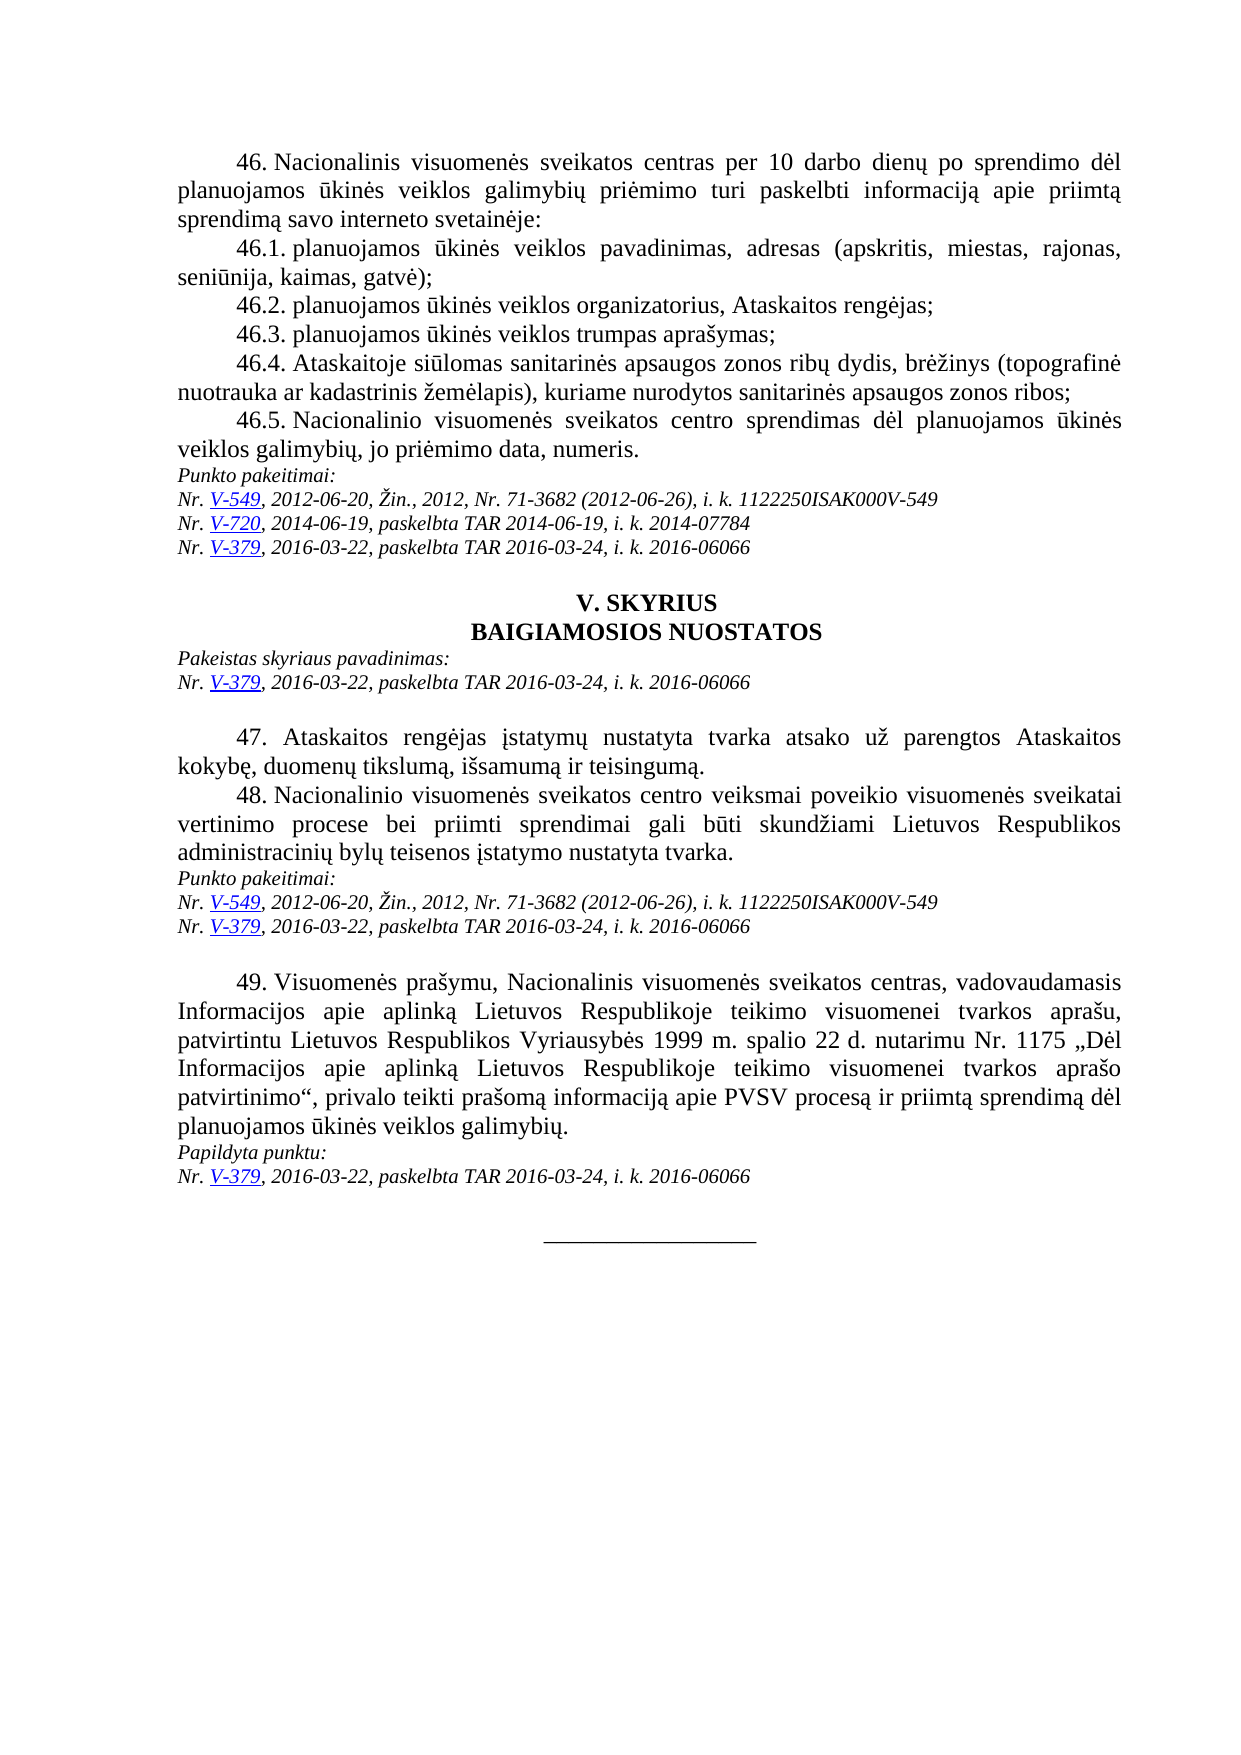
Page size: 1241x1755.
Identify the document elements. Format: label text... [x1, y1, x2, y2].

text 47. Ataskaitos rengėjas įstatymų nustatyta tvarka atsako už parengtos Ataskaitos kokybę, duomenų tikslumą, išsamumą ir teisingumą. [177, 722, 1122, 780]
text Papildyta punktu: [177, 1140, 1122, 1164]
text 46.2. planuojamos ūkinės veiklos organizatorius, Ataskaitos rengėjas; [177, 291, 1122, 319]
text 46.5. Nacionalinio visuomenės sveikatos centro sprendimas dėl planuojamos ūkinės veiklos galimybių, jo priėmimo data, numeris. [177, 406, 1122, 463]
text Punkto pakeitimai: [177, 463, 1122, 487]
text 46.1. planuojamos ūkinės veiklos pavadinimas, adresas (apskritis, miestas, rajonas, seniūnija, kaimas, gatvė); [177, 233, 1122, 291]
text Punkto pakeitimai: [177, 866, 1122, 890]
text Nr. V-549, 2012-06-20, Žin., 2012, Nr. 71-3682 (2012-06-26), i. k. 1122250ISAK000V-549 [177, 487, 1122, 511]
text Nr. V-379, 2016-03-22, paskelbta TAR 2016-03-24, i. k. 2016-06066 [177, 1164, 1122, 1188]
text Nr. V-379, 2016-03-22, paskelbta TAR 2016-03-24, i. k. 2016-06066 [177, 914, 1122, 938]
text 46.3. planuojamos ūkinės veiklos trumpas aprašymas; [177, 319, 1122, 348]
text Pakeistas skyriaus pavadinimas: [177, 646, 1122, 670]
text 48. Nacionalinio visuomenės sveikatos centro veiksmai poveikio visuomenės sveikatai vertinimo procese bei priimti sprendimai gali būti skundžiami Lietuvos Respublikos administracinių bylų teisenos įstatymo nustatyta tvarka. [177, 780, 1122, 866]
text 46. Nacionalinis visuomenės sveikatos centras per 10 darbo dienų po sprendimo dėl planuojamos ūkinės veiklos galimybių priėmimo turi paskelbti informaciją apie priimtą sprendimą savo interneto svetainėje: [177, 147, 1122, 233]
text Nr. V-720, 2014-06-19, paskelbta TAR 2014-06-19, i. k. 2014-07784 [177, 511, 1122, 535]
text _________________ [177, 1217, 1122, 1245]
text Nr. V-379, 2016-03-22, paskelbta TAR 2016-03-24, i. k. 2016-06066 [177, 670, 1122, 694]
text 46.4. Ataskaitoje siūlomas sanitarinės apsaugos zonos ribų dydis, brėžinys (topografinė nuotrauka ar kadastrinis žemėlapis), kuriame nurodytos sanitarinės apsaugos zonos ribos; [177, 348, 1122, 406]
text V. SKYRIUS BAIGIAMOSIOS NUOSTATOS [177, 588, 1122, 646]
text Nr. V-379, 2016-03-22, paskelbta TAR 2016-03-24, i. k. 2016-06066 [177, 535, 1122, 559]
text Nr. V-549, 2012-06-20, Žin., 2012, Nr. 71-3682 (2012-06-26), i. k. 1122250ISAK000V-549 [177, 890, 1122, 914]
text 49. Visuomenės prašymu, Nacionalinis visuomenės sveikatos centras, vadovaudamasis Informacijos apie aplinką Lietuvos Respublikoje teikimo visuomenei tvarkos aprašu, patvirtintu Lietuvos Respublikos Vyriausybės 1999 m. spalio 22 d. nutarimu Nr. 1175 „Dėl Informacijos apie aplinką Lietuvos Respublikoje teikimo visuomenei tvarkos aprašo patvirtinimo“, privalo teikti prašomą informaciją apie PVSV procesą ir priimtą sprendimą dėl planuojamos ūkinės veiklos galimybių. [177, 967, 1122, 1140]
